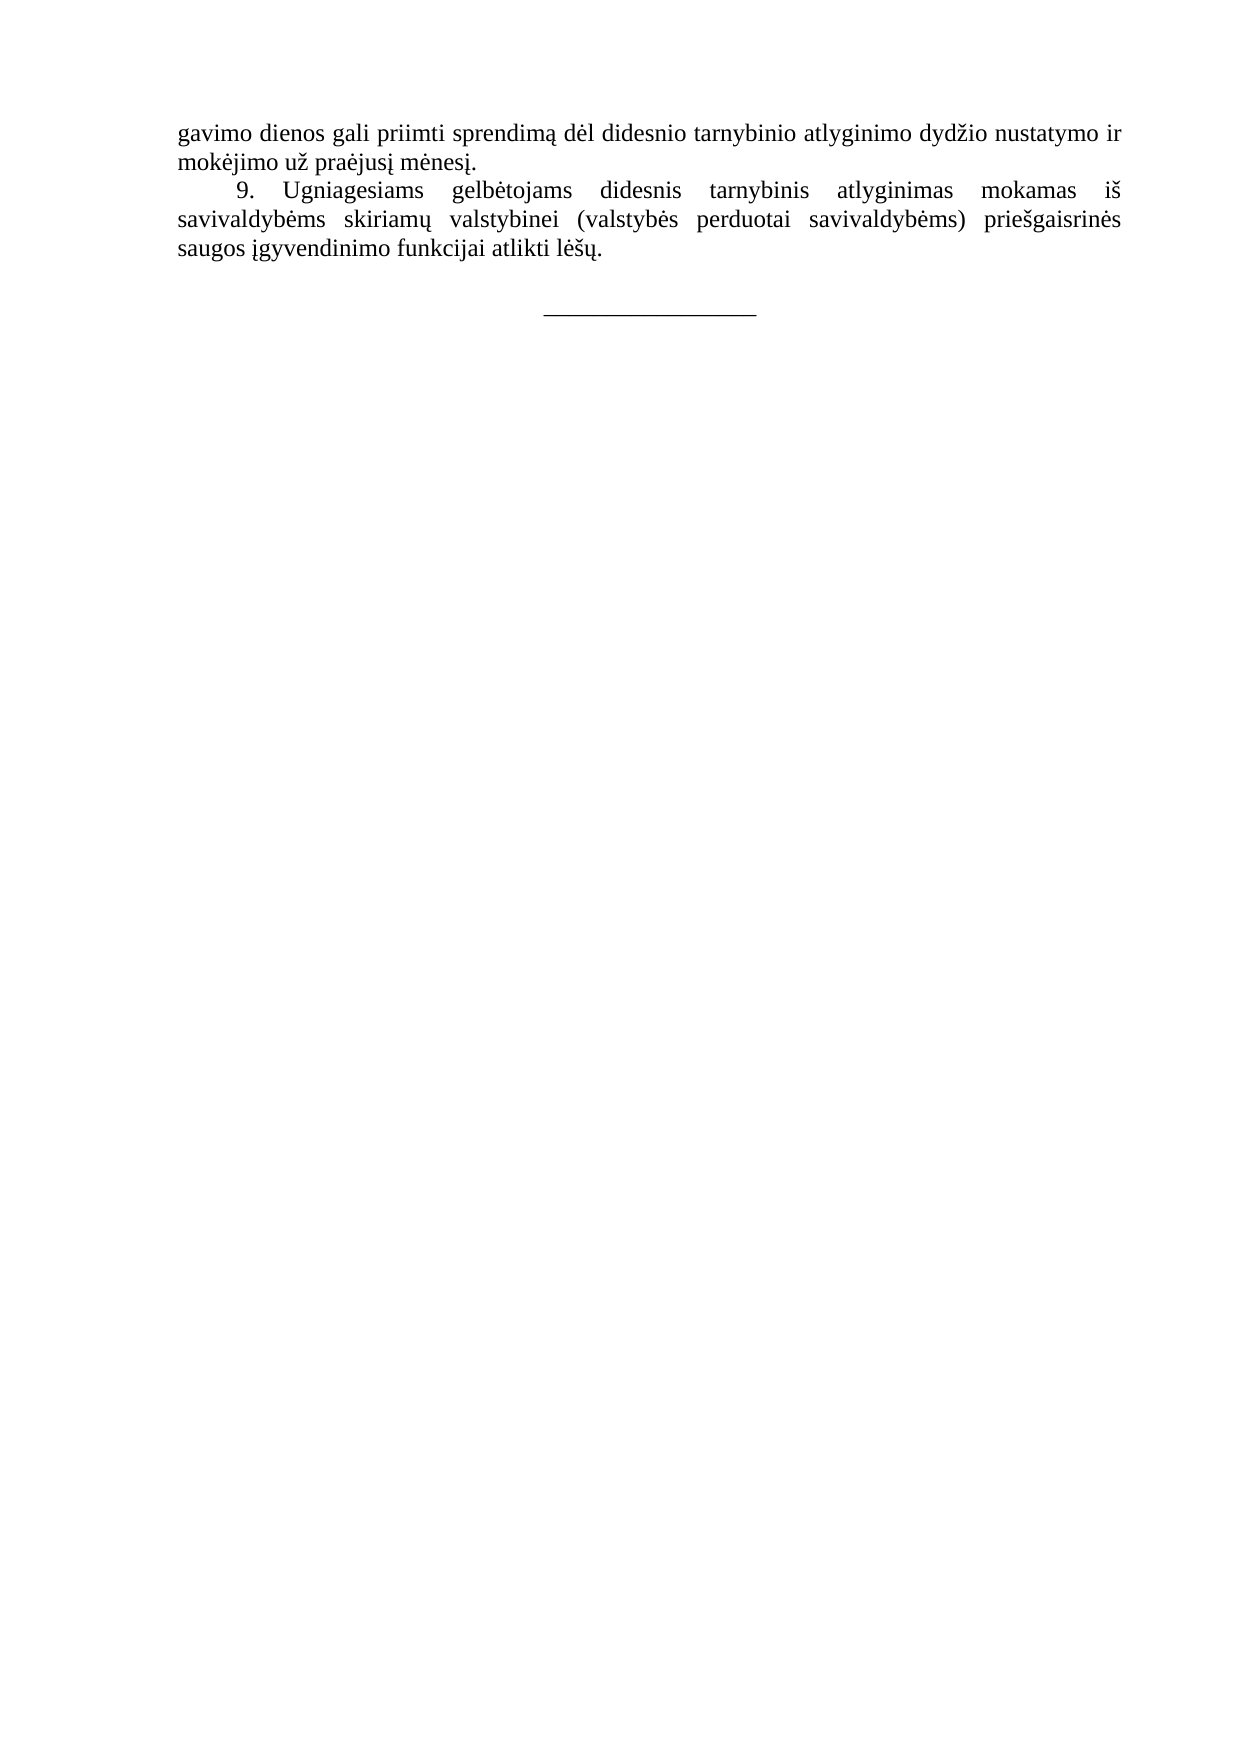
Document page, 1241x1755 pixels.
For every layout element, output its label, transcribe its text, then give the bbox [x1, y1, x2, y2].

text gavimo dienos gali priimti sprendimą dėl didesnio tarnybinio atlyginimo dydžio nustatymo ir mokėjimo už praėjusį mėnesį. [177, 118, 1122, 176]
text _________________ [177, 291, 1122, 319]
text 9. Ugniagesiams gelbėtojams didesnis tarnybinis atlyginimas mokamas iš savivaldybėms skiriamų valstybinei (valstybės perduotai savivaldybėms) priešgaisrinės saugos įgyvendinimo funkcijai atlikti lėšų. [177, 176, 1122, 262]
